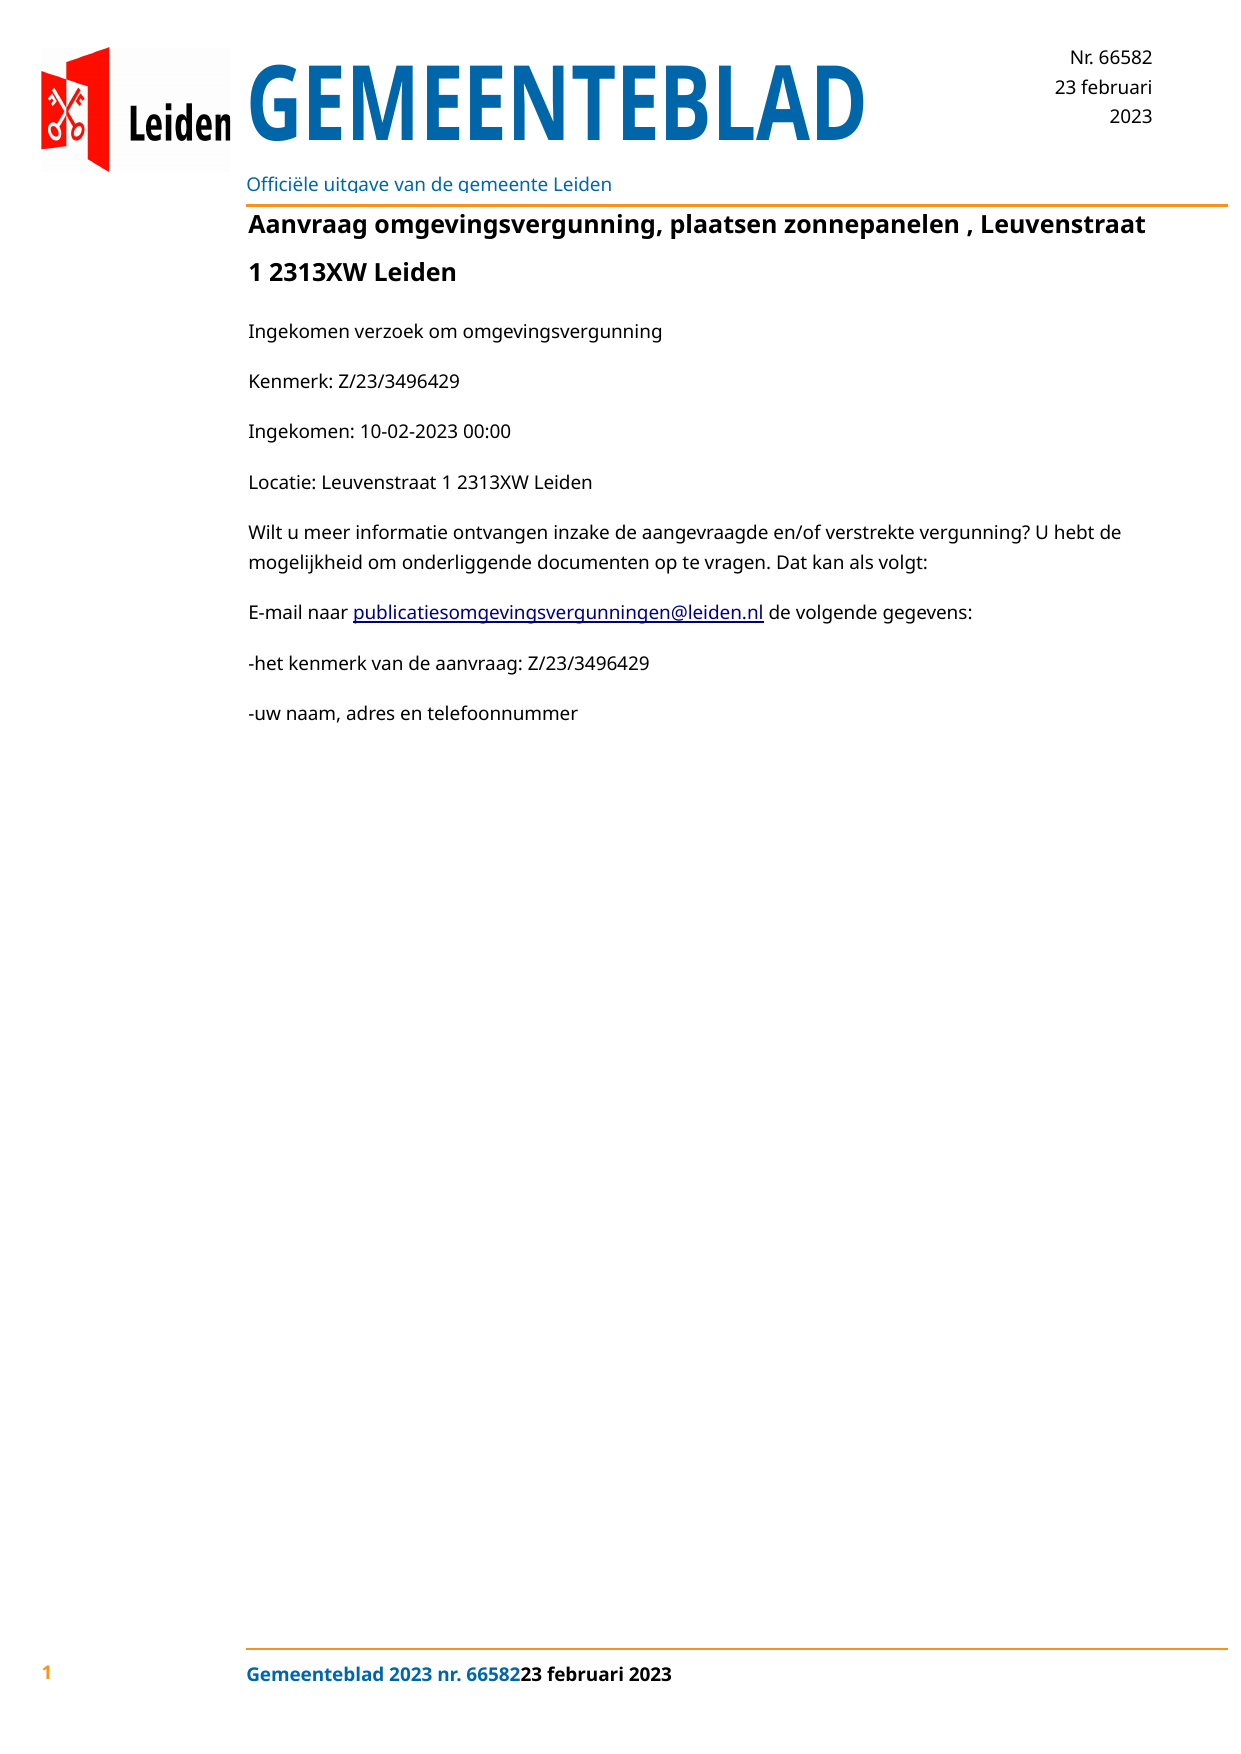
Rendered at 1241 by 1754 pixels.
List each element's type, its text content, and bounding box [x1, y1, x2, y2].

text Aanvraag omgevingsvergunning, plaatsen zonnepanelen , Leuvenstraat 1 2313XW Leiden [248, 207, 1152, 288]
text -uw naam, adres en telefoonnummer [248, 700, 1152, 726]
text Ingekomen verzoek om omgevingsvergunning [248, 318, 1152, 344]
text E-mail naar publicatiesomgevingsvergunningen@leiden.nl de volgende gegevens: [248, 599, 1152, 625]
text Ingekomen: 10-02-2023 00:00 [248, 419, 1152, 444]
picture [41, 47, 231, 172]
text Locatie: Leuvenstraat 1 2313XW Leiden [248, 469, 1152, 495]
text -het kenmerk van de aanvraag: Z/23/3496429 [248, 650, 1152, 676]
text Wilt u meer informatie ontvangen inzake de aangevraagde en/of verstrekte vergunning? U hebt de mogelijkheid om onderliggende documenten op te vragen. Dat kan als volgt: [248, 519, 1152, 575]
text Kenmerk: Z/23/3496429 [248, 368, 1152, 394]
